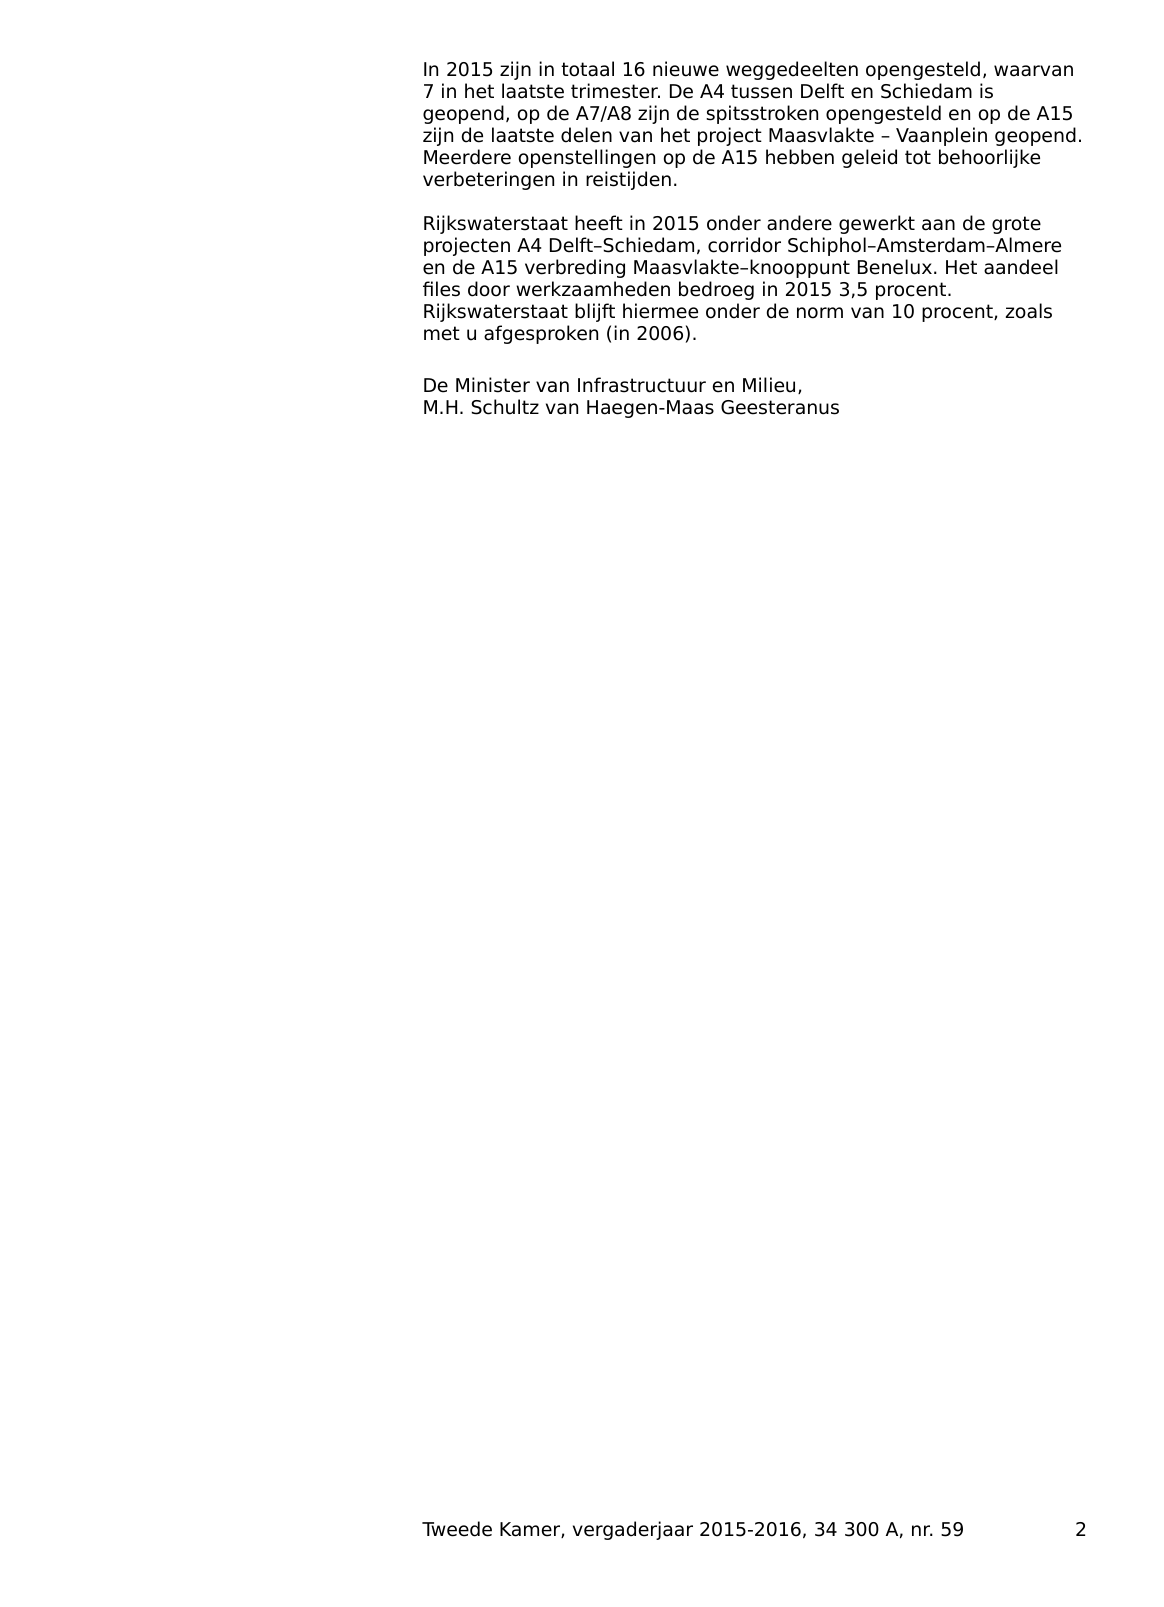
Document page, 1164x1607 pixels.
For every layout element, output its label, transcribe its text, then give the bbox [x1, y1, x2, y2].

text In 2015 zijn in totaal 16 nieuwe weggedeelten opengesteld, waarvan 7 in het laatste trimester. De A4 tussen Delft en Schiedam is geopend, op de A7/A8 zijn de spitsstroken opengesteld en op de A15 zijn de laatste delen van het project Maasvlakte – Vaanplein geopend. Meerdere openstellingen op de A15 hebben geleid tot behoorlijke verbeteringen in reistijden. [422, 59, 1087, 191]
text Rijkswaterstaat heeft in 2015 onder andere gewerkt aan de grote projecten A4 Delft–Schiedam, corridor Schiphol–Amsterdam–Almere en de A15 verbreding Maasvlakte–knooppunt Benelux. Het aandeel files door werkzaamheden bedroeg in 2015 3,5 procent. Rijkswaterstaat blijft hiermee onder de norm van 10 procent, zoals met u afgesproken (in 2006). [422, 213, 1087, 345]
text De Minister van Infrastructuur en Milieu, M.H. Schultz van Haegen-Maas Geesteranus [422, 375, 1087, 419]
